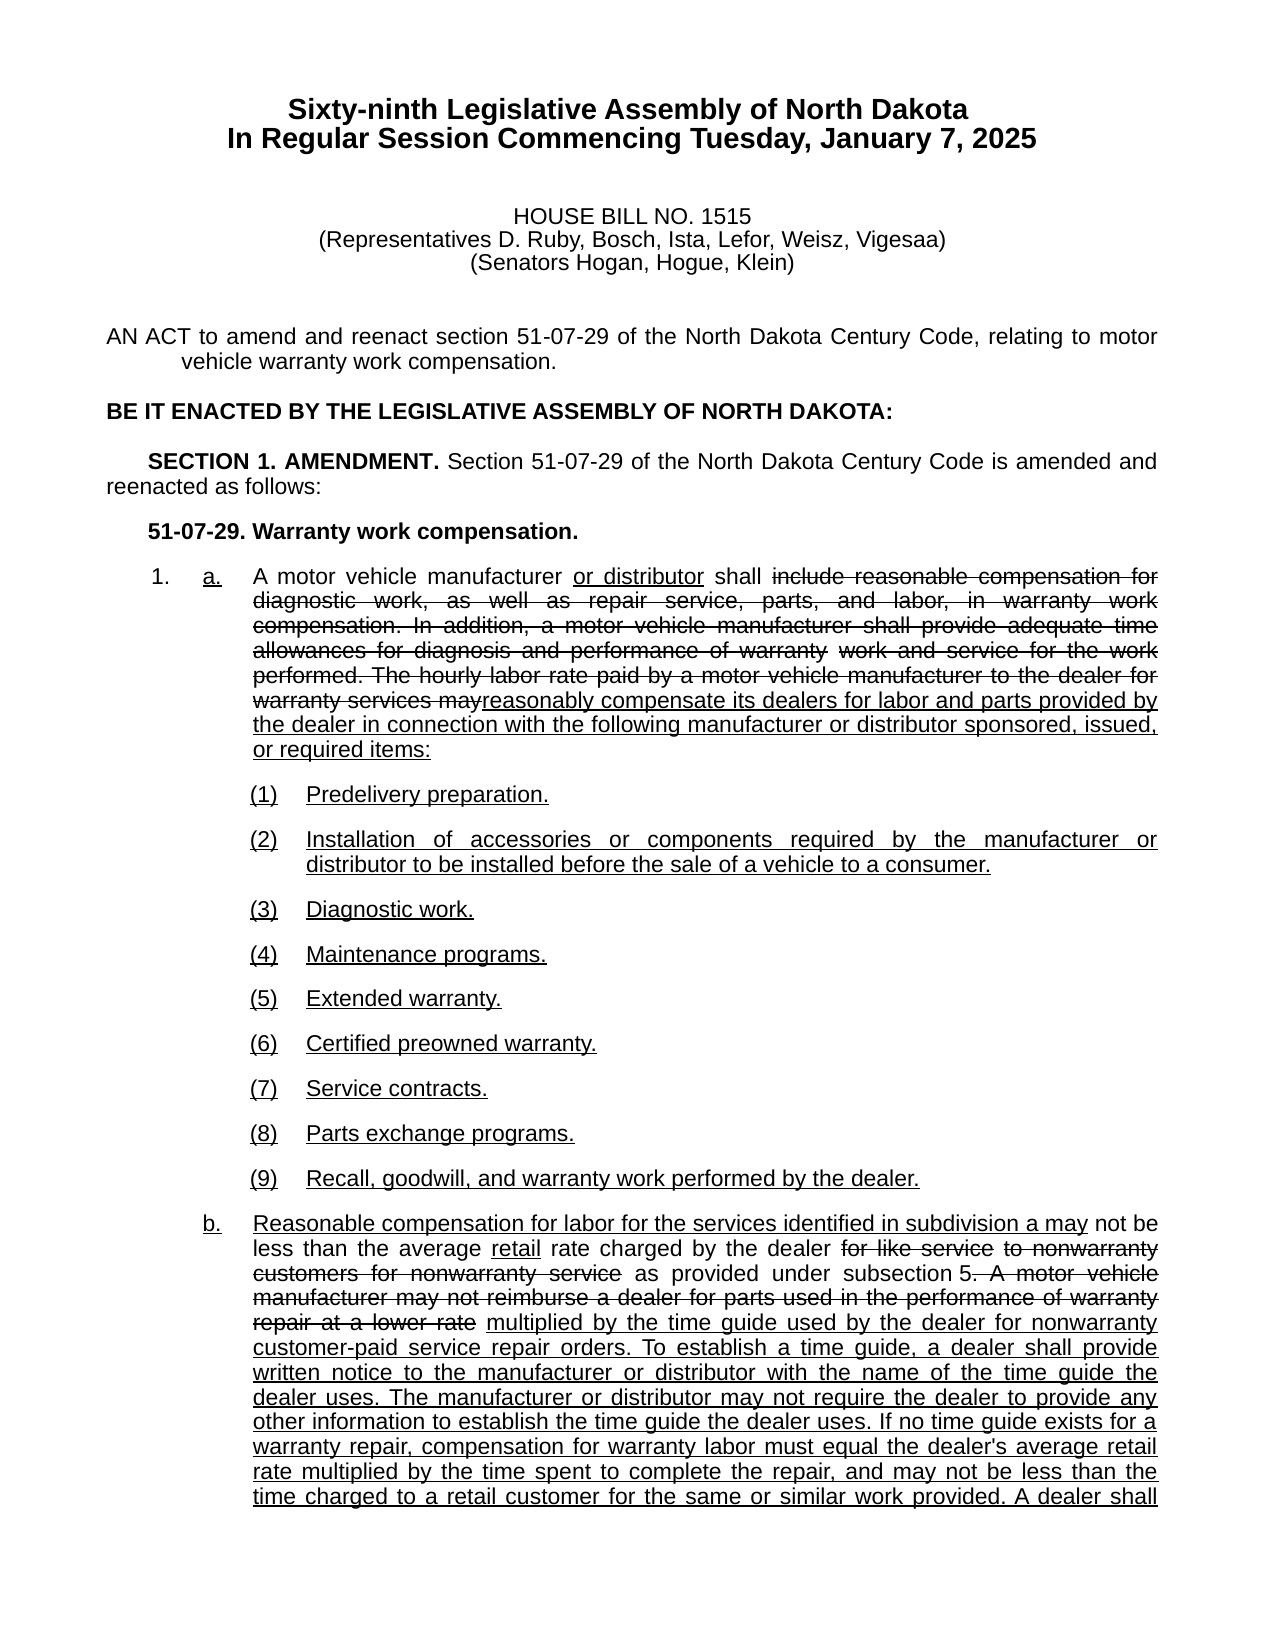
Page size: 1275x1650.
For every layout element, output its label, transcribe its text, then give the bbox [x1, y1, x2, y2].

text BE IT ENACTED BY THE LEGISLATIVE ASSEMBLY OF NORTH DAKOTA: [106, 400, 1158, 425]
text (8) Parts exchange programs. [106, 1122, 1158, 1147]
text (4) Maintenance programs. [106, 942, 1158, 967]
title Sixty-ninth Legislative Assembly of North Dakota [106, 96, 1158, 125]
subtitle 51‑07‑29. Warranty work compensation. [106, 519, 1158, 544]
text (3) Diagnostic work. [106, 897, 1158, 922]
text (5) Extended warranty. [106, 987, 1158, 1012]
text (9) Recall, goodwill, and warranty work performed by the dealer. [106, 1167, 1158, 1191]
text (7) Service contracts. [106, 1077, 1158, 1102]
text (6) Certified preowned warranty. [106, 1032, 1158, 1057]
text (Representatives D. Ruby, Bosch, Ista, Lefor, Weisz, Vigesaa) [106, 229, 1158, 252]
text 1. a. A motor vehicle manufacturer or distributor shall include reasonable compensation for diagnostic work, as well as repair service, parts, and labor, in warranty work compensation. In addition, a motor vehicle manufacturer shall provide adequate time allowances for diagnosis and performance of warranty work and service for the work performed. The hourly labor rate paid by a motor vehicle manufacturer to the dealer for warranty services mayreasonably compensate its dealers for labor and parts provided by the dealer in connection with the following manufacturer or distributor sponsored, issued, or required items: [106, 564, 1158, 763]
text (2) Installation of accessories or components required by the manufacturer or distributor to be installed before the sale of a vehicle to a consumer. [106, 828, 1158, 877]
text (1) Predelivery preparation. [106, 783, 1158, 807]
text b. Reasonable compensation for labor for the services identified in subdivision a may not be less than the average retail rate charged by the dealer for like service to nonwarranty customers for nonwarranty service as provided under subsection 5. A motor vehicle manufacturer may not reimburse a dealer for parts used in the performance of warranty repair at a lower rate multiplied by the time guide used by the dealer for nonwarranty customer-paid service repair orders. To establish a time guide, a dealer shall provide written notice to the manufacturer or distributor with the name of the time guide the dealer uses. The manufacturer or distributor may not require the dealer to provide any other information to establish the time guide the dealer uses. If no time guide exists for a warranty repair, compensation for warranty labor must equal the dealer's average retail rate multiplied by the time spent to complete the repair, and may not be less than the time charged to a retail customer for the same or similar work provided. A dealer shall [106, 1212, 1158, 1509]
text SECTION 1. AMENDMENT. Section 51‑07‑29 of the North Dakota Century Code is amended and reenacted as follows: [106, 450, 1158, 499]
text (Senators Hogan, Hogue, Klein) [106, 252, 1158, 275]
title In Regular Session Commencing Tuesday, January 7, 2025 [106, 125, 1158, 154]
text House BILL NO. 1515 [106, 204, 1158, 229]
title AN ACT to amend and reenact section 51‑07‑29 of the North Dakota Century Code, relating to motor vehicle warranty work compensation. [106, 325, 1158, 374]
